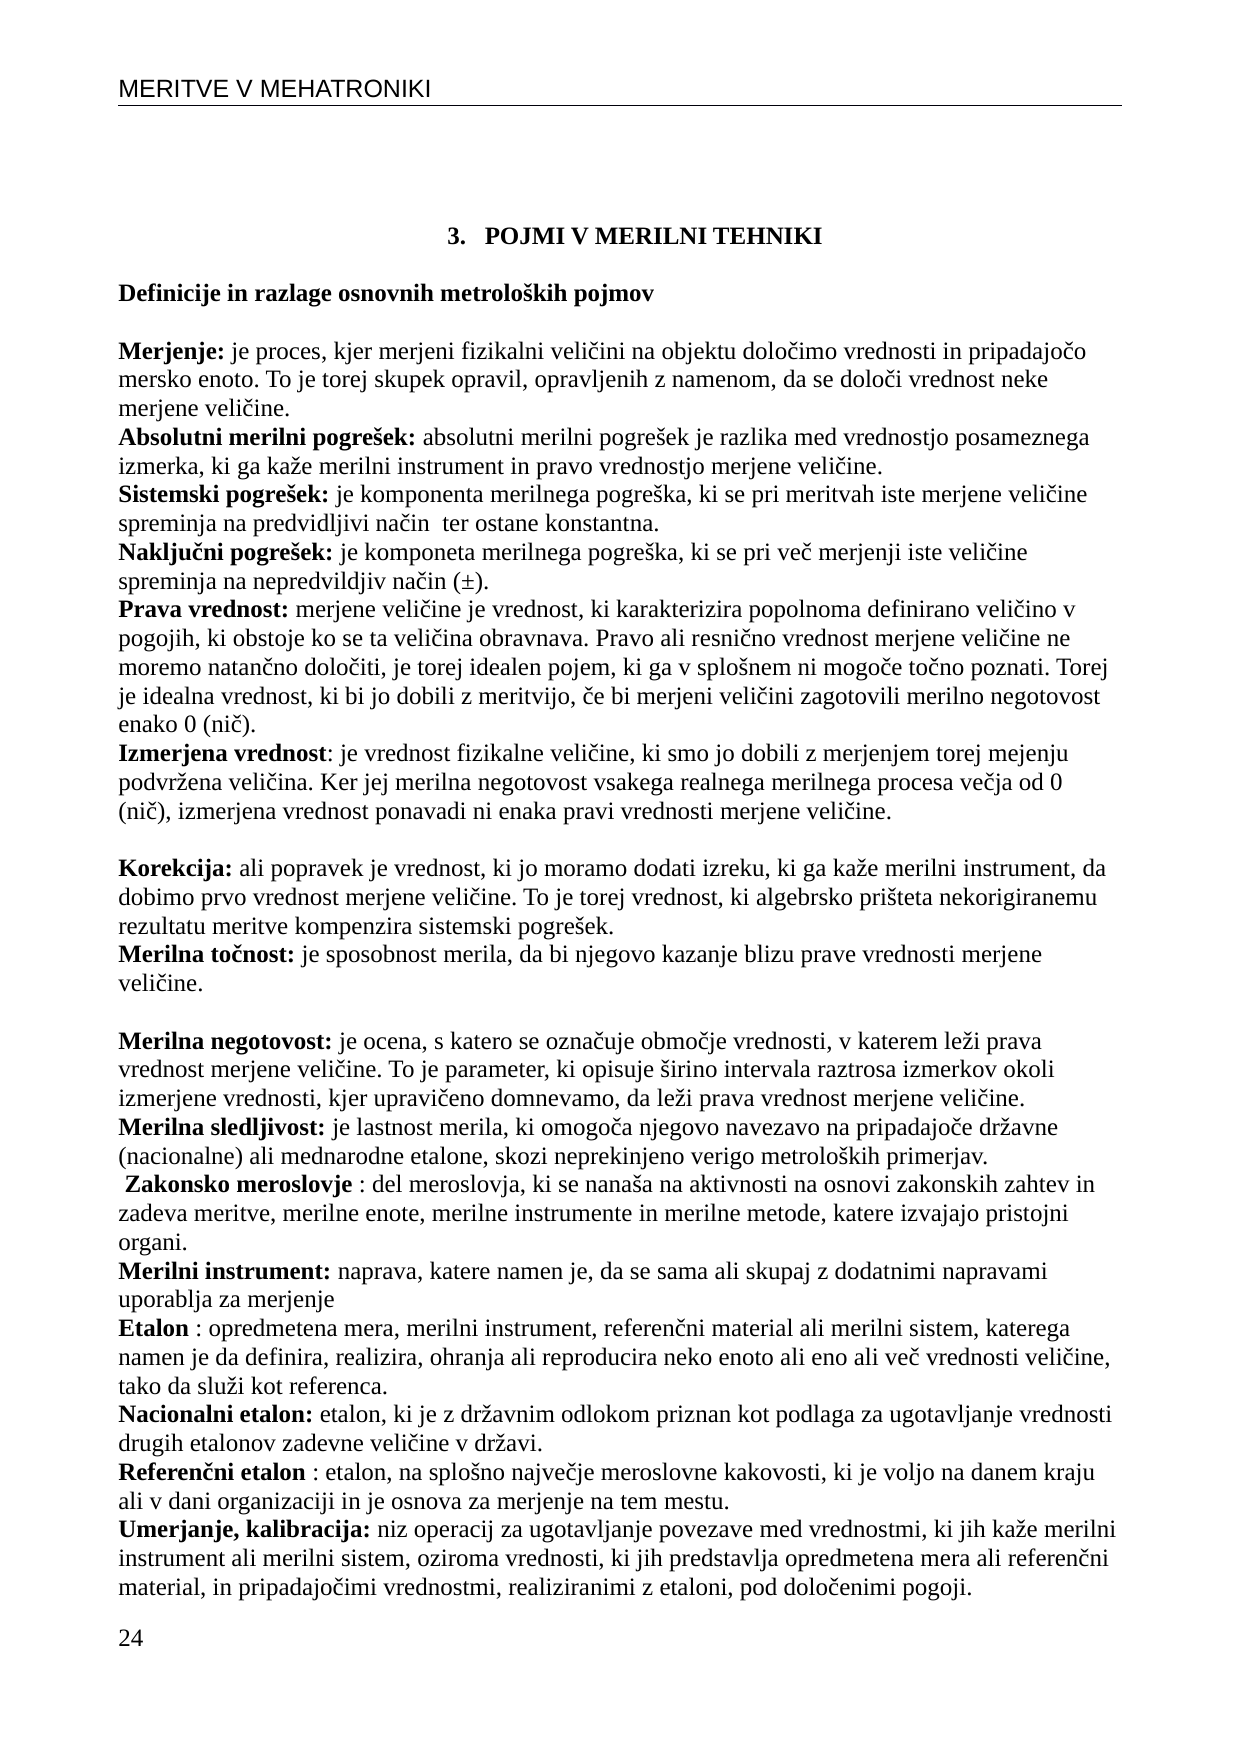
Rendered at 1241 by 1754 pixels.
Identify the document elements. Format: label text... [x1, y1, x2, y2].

subtitle POJMI V MERILNI TEHNIKI [148, 221, 1122, 249]
text Prava vrednost: merjene veličine je vrednost, ki karakterizira popolnoma definirano veličino v pogojih, ki obstoje ko se ta veličina obravnava. Pravo ali resnično vrednost merjene veličine ne moremo natančno določiti, je torej idealen pojem, ki ga v splošnem ni mogoče točno poznati. Torej je idealna vrednost, ki bi jo dobili z meritvijo, če bi merjeni veličini zagotovili merilno negotovost enako 0 (nič). [118, 594, 1122, 738]
text Definicije in razlage osnovnih metroloških pojmov [118, 278, 1122, 307]
text Merilna sledljivost: je lastnost merila, ki omogoča njegovo navezavo na pripadajoče državne (nacionalne) ali mednarodne etalone, skozi neprekinjeno verigo metroloških primerjav. [118, 1112, 1122, 1169]
text Zakonsko meroslovje : del meroslovja, ki se nanaša na aktivnosti na osnovi zakonskih zahtev in zadeva meritve, merilne enote, merilne instrumente in merilne metode, katere izvajajo pristojni organi. [118, 1169, 1122, 1256]
text Referenčni etalon : etalon, na splošno največje meroslovne kakovosti, ki je voljo na danem kraju ali v dani organizaciji in je osnova za merjenje na tem mestu. [118, 1457, 1122, 1514]
text Izmerjena vrednost: je vrednost fizikalne veličine, ki smo jo dobili z merjenjem torej mejenju podvržena veličina. Ker jej merilna negotovost vsakega realnega merilnega procesa večja od 0 (nič), izmerjena vrednost ponavadi ni enaka pravi vrednosti merjene veličine. [118, 738, 1122, 824]
text Nacionalni etalon: etalon, ki je z državnim odlokom priznan kot podlaga za ugotavljanje vrednosti drugih etalonov zadevne veličine v državi. [118, 1399, 1122, 1457]
text Merjenje: je proces, kjer merjeni fizikalni veličini na objektu določimo vrednosti in pripadajočo mersko enoto. To je torej skupek opravil, opravljenih z namenom, da se določi vrednost neke merjene veličine. [118, 336, 1122, 422]
text Merilna negotovost: je ocena, s katero se označuje območje vrednosti, v katerem leži prava vrednost merjene veličine. To je parameter, ki opisuje širino intervala raztrosa izmerkov okoli izmerjene vrednosti, kjer upravičeno domnevamo, da leži prava vrednost merjene veličine. [118, 1026, 1122, 1112]
text Absolutni merilni pogrešek: absolutni merilni pogrešek je razlika med vrednostjo posameznega izmerka, ki ga kaže merilni instrument in pravo vrednostjo merjene veličine. [118, 422, 1122, 479]
text Sistemski pogrešek: je komponenta merilnega pogreška, ki se pri meritvah iste merjene veličine spreminja na predvidljivi način ter ostane konstantna. [118, 479, 1122, 537]
text Korekcija: ali popravek je vrednost, ki jo moramo dodati izreku, ki ga kaže merilni instrument, da dobimo prvo vrednost merjene veličine. To je torej vrednost, ki algebrsko prišteta nekorigiranemu rezultatu meritve kompenzira sistemski pogrešek. [118, 853, 1122, 939]
text Umerjanje, kalibracija: niz operacij za ugotavljanje povezave med vrednostmi, ki jih kaže merilni instrument ali merilni sistem, oziroma vrednosti, ki jih predstavlja opredmetena mera ali referenčni material, in pripadajočimi vrednostmi, realiziranimi z etaloni, pod določenimi pogoji. [118, 1514, 1122, 1601]
text Merilna točnost: je sposobnost merila, da bi njegovo kazanje blizu prave vrednosti merjene veličine. [118, 939, 1122, 997]
text Etalon : opredmetena mera, merilni instrument, referenčni material ali merilni sistem, katerega namen je da definira, realizira, ohranja ali reproducira neko enoto ali eno ali več vrednosti veličine, tako da služi kot referenca. [118, 1313, 1122, 1399]
text Merilni instrument: naprava, katere namen je, da se sama ali skupaj z dodatnimi napravami uporablja za merjenje [118, 1256, 1122, 1313]
text Naključni pogrešek: je komponeta merilnega pogreška, ki se pri več merjenji iste veličine spreminja na nepredvildjiv način (±). [118, 537, 1122, 594]
